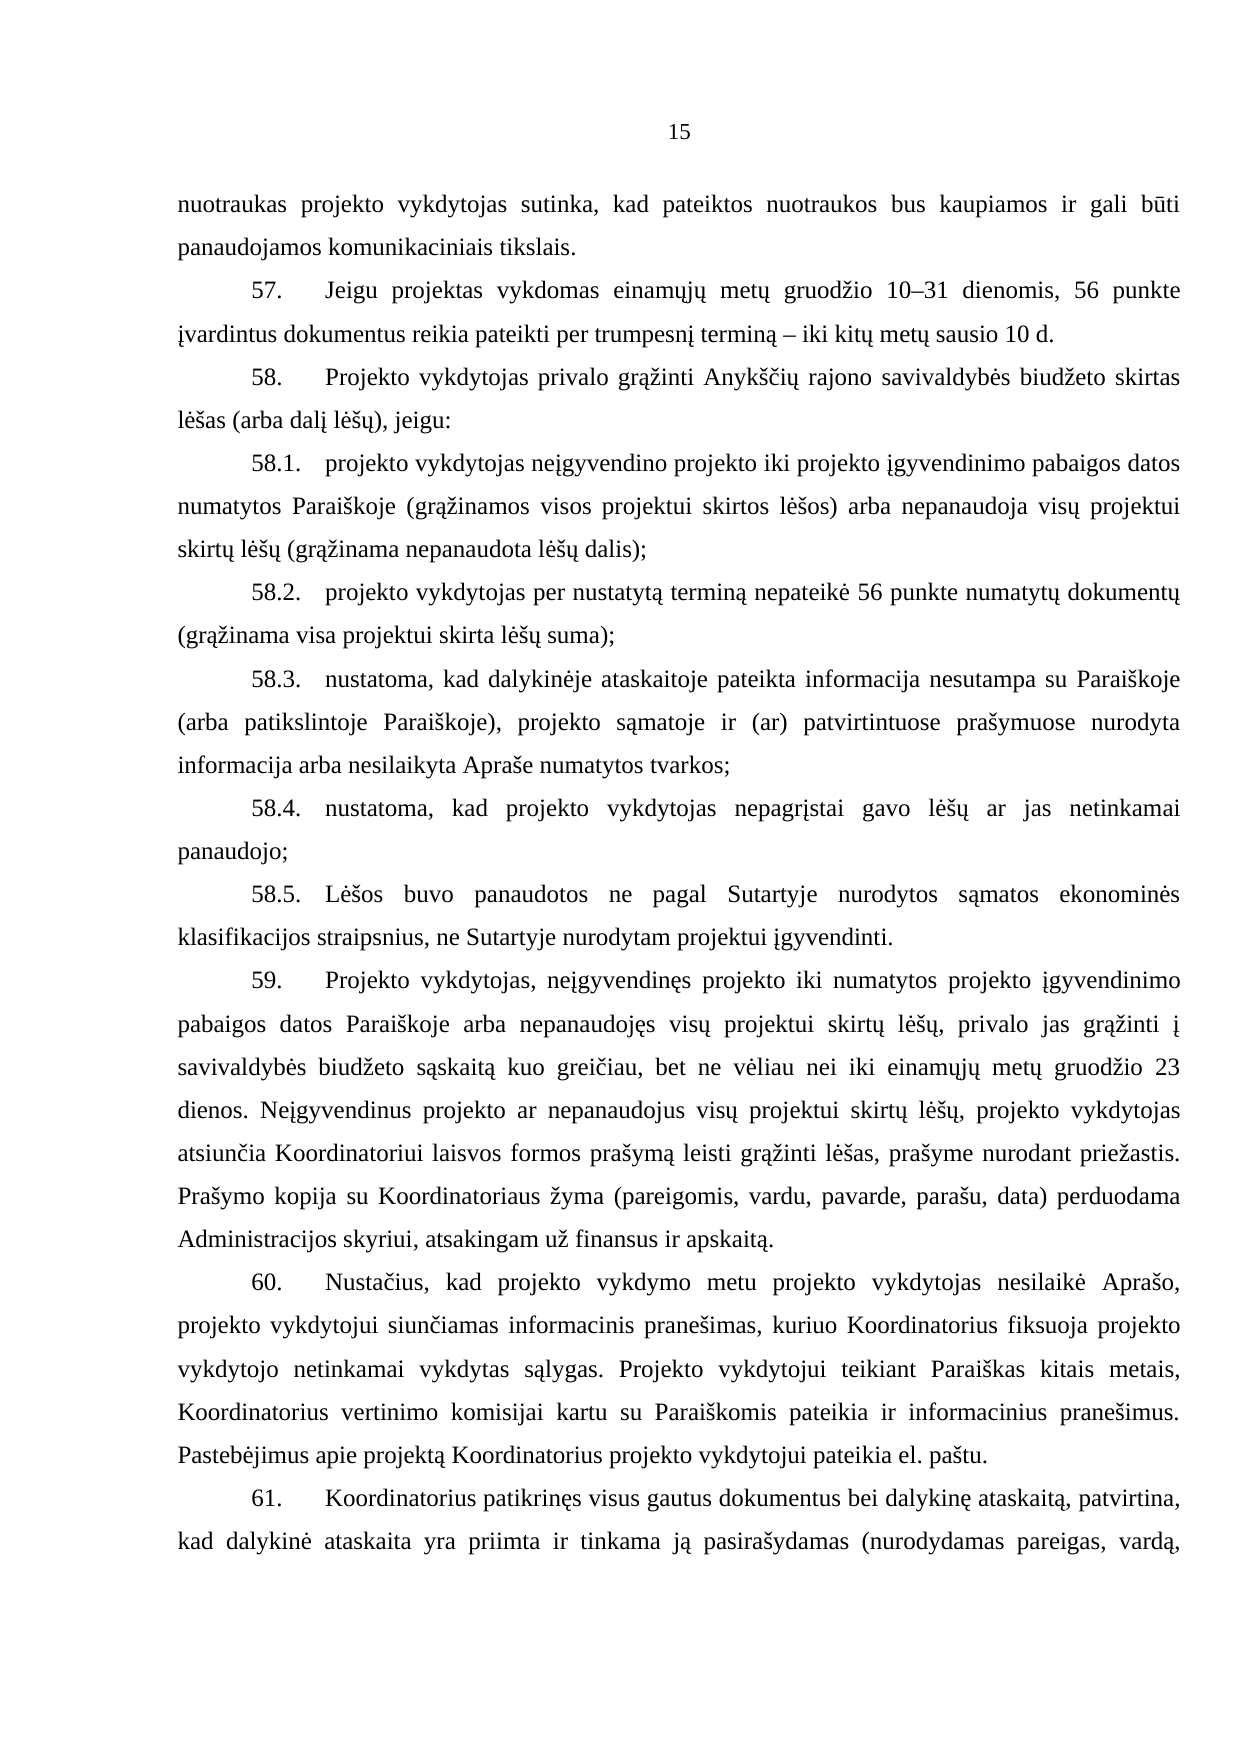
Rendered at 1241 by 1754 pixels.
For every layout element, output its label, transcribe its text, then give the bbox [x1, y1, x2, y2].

text 58.4. nustatoma, kad projekto vykdytojas nepagrįstai gavo lėšų ar jas netinkamai panaudojo; [177, 793, 1181, 865]
text 58. Projekto vykdytojas privalo grąžinti Anykščių rajono savivaldybės biudžeto skirtas lėšas (arba dalį lėšų), jeigu: [177, 362, 1181, 434]
text 58.2. projekto vykdytojas per nustatytą terminą nepateikė 56 punkte numatytų dokumentų (grąžinama visa projektui skirta lėšų suma); [177, 577, 1181, 649]
text 60. Nustačius, kad projekto vykdymo metu projekto vykdytojas nesilaikė Aprašo, projekto vykdytojui siunčiamas informacinis pranešimas, kuriuo Koordinatorius fiksuoja projekto vykdytojo netinkamai vykdytas sąlygas. Projekto vykdytojui teikiant Paraiškas kitais metais, Koordinatorius vertinimo komisijai kartu su Paraiškomis pateikia ir informacinius pranešimus. Pastebėjimus apie projektą Koordinatorius projekto vykdytojui pateikia el. paštu. [177, 1267, 1181, 1469]
text nuotraukas projekto vykdytojas sutinka, kad pateiktos nuotraukos bus kaupiamos ir gali būti panaudojamos komunikaciniais tikslais. [177, 189, 1181, 261]
text 61. Koordinatorius patikrinęs visus gautus dokumentus bei dalykinę ataskaitą, patvirtina, kad dalykinė ataskaita yra priimta ir tinkama ją pasirašydamas (nurodydamas pareigas, vardą, [177, 1483, 1181, 1555]
text 59. Projekto vykdytojas, neįgyvendinęs projekto iki numatytos projekto įgyvendinimo pabaigos datos Paraiškoje arba nepanaudojęs visų projektui skirtų lėšų, privalo jas grąžinti į savivaldybės biudžeto sąskaitą kuo greičiau, bet ne vėliau nei iki einamųjų metų gruodžio 23 dienos. Neįgyvendinus projekto ar nepanaudojus visų projektui skirtų lėšų, projekto vykdytojas atsiunčia Koordinatoriui laisvos formos prašymą leisti grąžinti lėšas, prašyme nurodant priežastis. Prašymo kopija su Koordinatoriaus žyma (pareigomis, vardu, pavarde, parašu, data) perduodama Administracijos skyriui, atsakingam už finansus ir apskaitą. [177, 966, 1181, 1253]
text 58.1. projekto vykdytojas neįgyvendino projekto iki projekto įgyvendinimo pabaigos datos numatytos Paraiškoje (grąžinamos visos projektui skirtos lėšos) arba nepanaudoja visų projektui skirtų lėšų (grąžinama nepanaudota lėšų dalis); [177, 448, 1181, 563]
text 58.3. nustatoma, kad dalykinėje ataskaitoje pateikta informacija nesutampa su Paraiškoje (arba patikslintoje Paraiškoje), projekto sąmatoje ir (ar) patvirtintuose prašymuose nurodyta informacija arba nesilaikyta Apraše numatytos tvarkos; [177, 664, 1181, 779]
text 57. Jeigu projektas vykdomas einamųjų metų gruodžio 10–31 dienomis, 56 punkte įvardintus dokumentus reikia pateikti per trumpesnį terminą – iki kitų metų sausio 10 d. [177, 276, 1181, 347]
text 58.5. Lėšos buvo panaudotos ne pagal Sutartyje nurodytos sąmatos ekonominės klasifikacijos straipsnius, ne Sutartyje nurodytam projektui įgyvendinti. [177, 879, 1181, 951]
